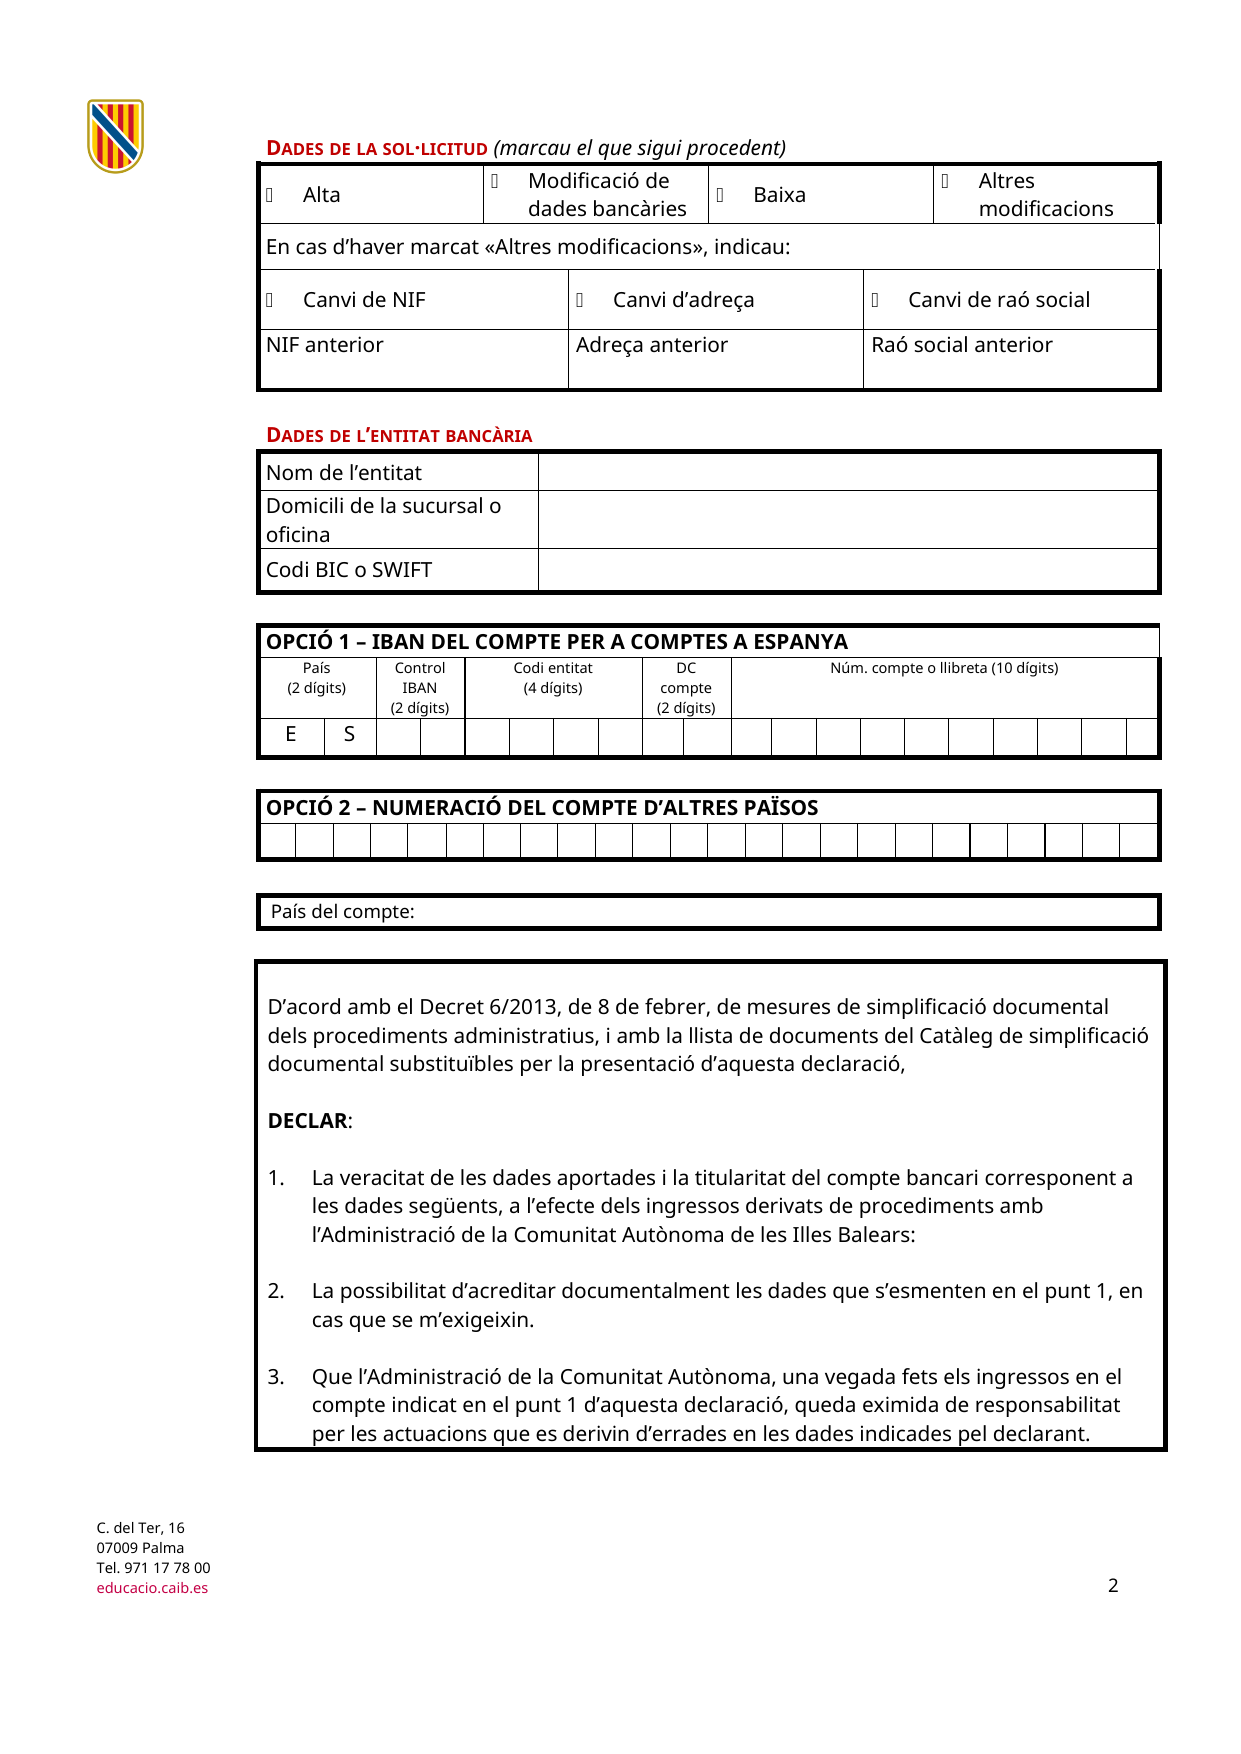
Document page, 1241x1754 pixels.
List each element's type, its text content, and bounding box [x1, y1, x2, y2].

table_cell S [325, 719, 376, 755]
table_cell [684, 719, 731, 755]
table_cell Canvi de NIF [261, 270, 568, 328]
table_cell [1120, 824, 1157, 857]
table_cell Codi entitat (4 dígits) [466, 658, 642, 718]
table_header País del compte: [261, 898, 1157, 926]
table_cell [732, 719, 771, 755]
table_cell Núm. compte o llibreta (10 dígits) [732, 658, 1157, 718]
table_cell Raó social anterior [864, 330, 1157, 387]
table_cell NIF anterior [261, 330, 568, 387]
table_header OPCIÓ 2 – NUMERACIÓ DEL COMPTE D’ALTRES PAÏSOS [261, 793, 1157, 823]
table_cell Domicili de la sucursal o oficina [261, 491, 538, 548]
table_header Altres modificacions [934, 166, 1157, 223]
table_cell [296, 824, 333, 857]
table_cell [861, 719, 904, 755]
table_cell [447, 824, 483, 857]
table_cell [1083, 824, 1119, 857]
table_cell [510, 719, 553, 755]
table_cell E [261, 719, 324, 755]
table_cell [484, 824, 520, 857]
table_cell [994, 719, 1037, 755]
table_cell [933, 824, 969, 857]
table_cell [466, 719, 509, 755]
table_cell [1008, 824, 1044, 857]
text Dades de l’entitat bancària [266, 421, 1152, 449]
picture [69, 71, 162, 202]
table_cell [596, 824, 632, 857]
table_cell [1082, 719, 1126, 755]
table_cell [539, 549, 1157, 590]
table_cell [896, 824, 932, 857]
table_cell [408, 824, 446, 857]
table_cell [817, 719, 860, 755]
table_cell [671, 824, 707, 857]
table_cell [905, 719, 948, 755]
table_cell [708, 824, 745, 857]
table_cell [599, 719, 642, 755]
table_cell [1127, 719, 1157, 755]
table_cell [633, 824, 670, 857]
table_cell País (2 dígits) [261, 658, 376, 718]
table_cell [746, 824, 782, 857]
table_cell [821, 824, 857, 857]
table_header OPCIÓ 1 – IBAN DEL COMPTE PER A COMPTES A ESPANYA [261, 628, 1159, 657]
table_cell Canvi de raó social [864, 269, 1157, 328]
table_cell [539, 491, 1157, 548]
table_cell [554, 719, 598, 755]
table_cell DC compte (2 dígits) [643, 658, 731, 718]
table_cell [558, 824, 595, 857]
table_cell [858, 824, 895, 857]
table_header Baixa [709, 166, 933, 223]
table_cell [421, 719, 464, 755]
table_cell [377, 719, 420, 755]
table_header Nom de l’entitat [261, 454, 538, 490]
table_header [539, 454, 1157, 490]
table_cell Adreça anterior [569, 330, 863, 387]
table_cell Canvi d’adreça [569, 270, 863, 328]
table_cell [521, 824, 557, 857]
table_header Modificació de dades bancàries [484, 166, 708, 223]
table_header D’acord amb el Decret 6/2013, de 8 de febrer, de mesures de simplificació documental dels procediments administratius, i amb la llista de documents del Catàleg de simplificació documental substituïbles per la presentació d’aquesta declaració, DECLAR: La veracitat de les dades aportades i la titularitat del compte bancari corresponent a les dades següents, a l’efecte dels ingressos derivats de procediments amb l’Administració de la Comunitat Autònoma de les Illes Balears: La possibilitat d’acreditar documentalment les dades que s’esmenten en el punt 1, en cas que se m’exigeixin. Que l’Administració de la Comunitat Autònoma, una vegada fets els ingressos en el compte indicat en el punt 1 d’aquesta declaració, queda eximida de responsabilitat per les actuacions que es derivin d’errades en les dades indicades pel declarant. [258, 964, 1163, 1447]
table_cell Control IBAN (2 dígits) [377, 658, 464, 718]
table_cell [949, 719, 993, 755]
table_cell [1038, 719, 1081, 755]
table_cell [1046, 824, 1082, 857]
table_cell [772, 719, 816, 755]
table_cell [371, 824, 407, 857]
table_cell [643, 719, 683, 755]
table_cell [783, 824, 820, 857]
table_cell Codi BIC o SWIFT [261, 549, 538, 590]
table_cell En cas d’haver marcat «Altres modificacions», indicau: [261, 223, 1159, 269]
table_cell [971, 824, 1007, 857]
text Dades de la sol·licitud (marcau el que sigui procedent) [266, 133, 1152, 161]
table_cell [261, 824, 295, 857]
table_header Alta [261, 166, 483, 223]
table_cell [334, 824, 370, 857]
